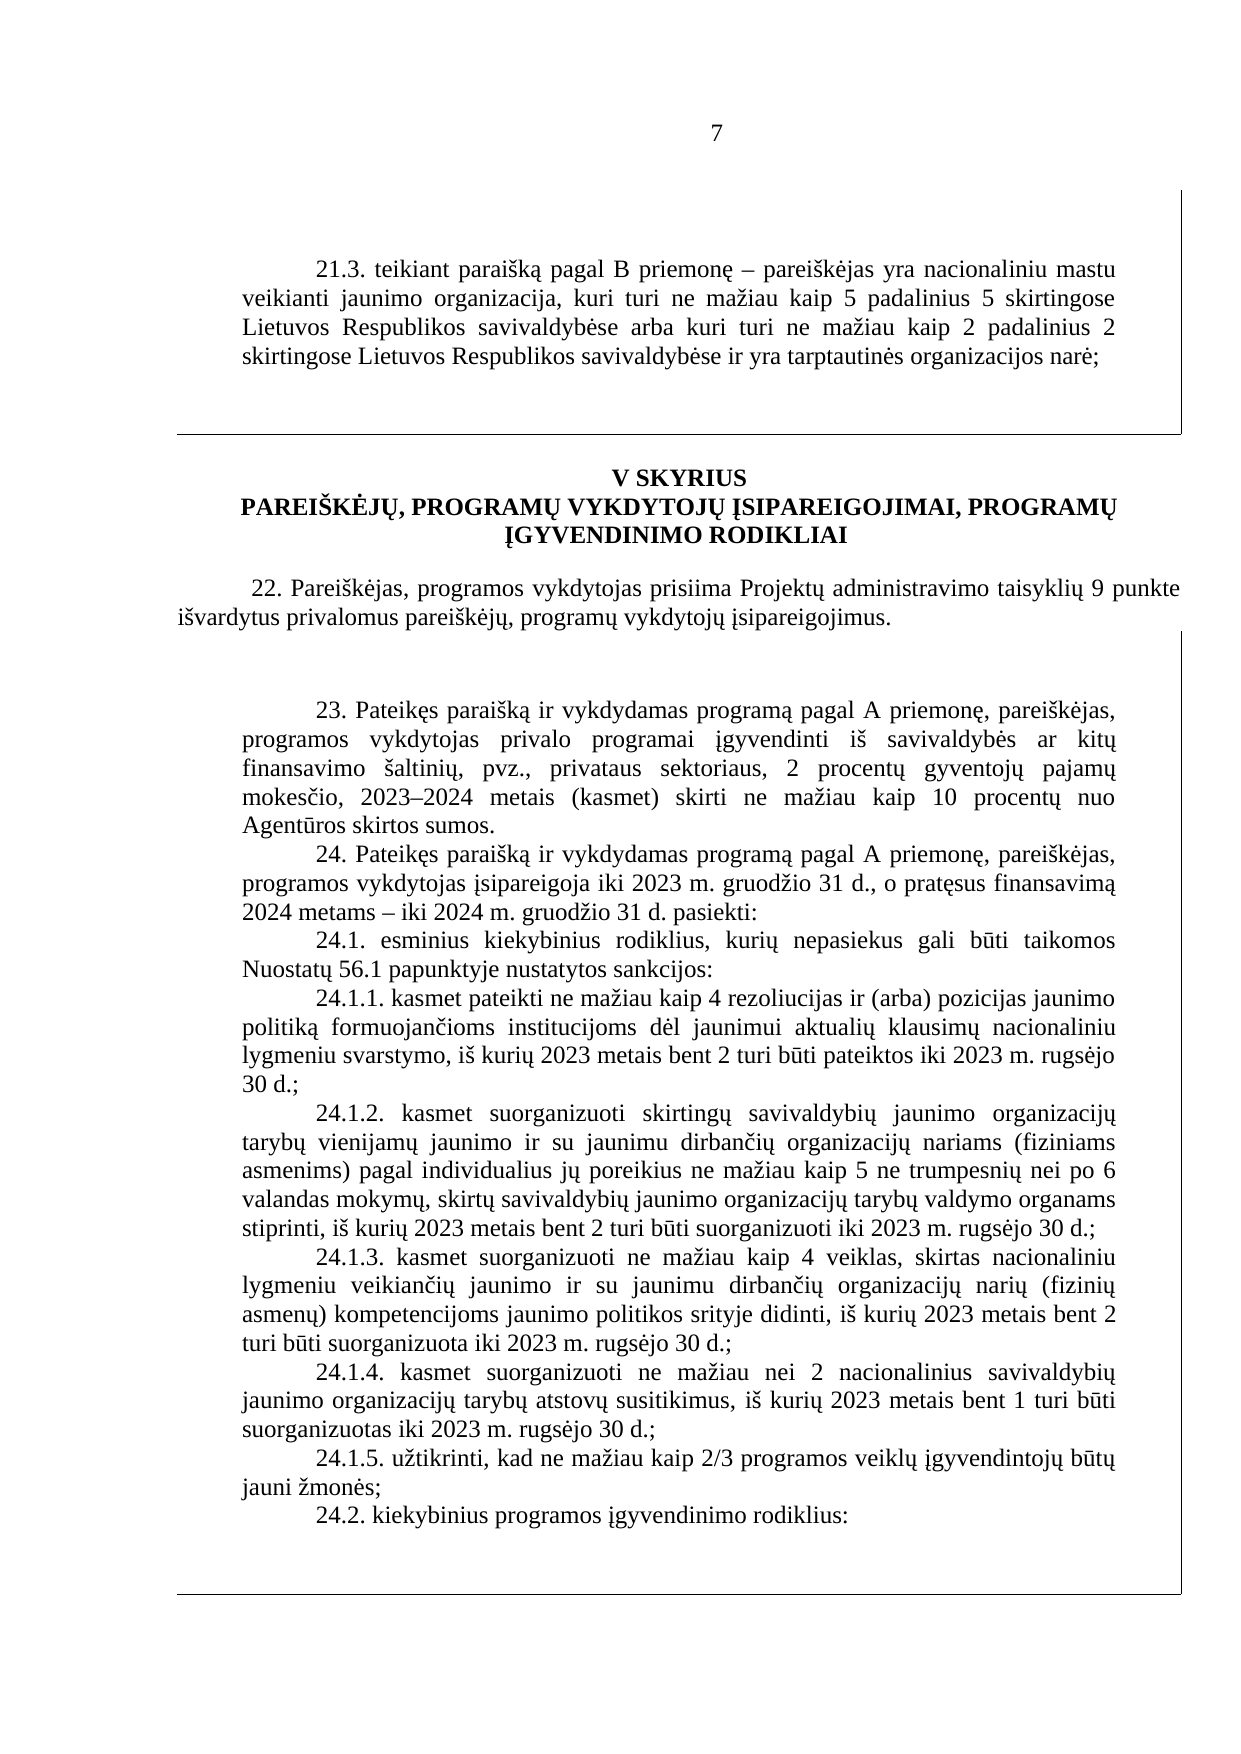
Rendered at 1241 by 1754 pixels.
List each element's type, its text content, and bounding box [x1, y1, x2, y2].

text 24. Pateikęs paraišką ir vykdydamas programą pagal A priemonę, pareiškėjas, programos vykdytojas įsipareigoja iki 2023 m. gruodžio 31 d., o pratęsus finansavimą 2024 metams – iki 2024 m. gruodžio 31 d. pasiekti: [177, 839, 1181, 925]
text 24.1.5. užtikrinti, kad ne mažiau kaip 2/3 programos veiklų įgyvendintojų būtų jauni žmonės; [177, 1443, 1181, 1500]
text 24.1.3. kasmet suorganizuoti ne mažiau kaip 4 veiklas, skirtas nacionaliniu lygmeniu veikiančių jaunimo ir su jaunimu dirbančių organizacijų narių (fizinių asmenų) kompetencijoms jaunimo politikos srityje didinti, iš kurių 2023 metais bent 2 turi būti suorganizuota iki 2023 m. rugsėjo 30 d.; [177, 1242, 1181, 1357]
text 24.1.1. kasmet pateikti ne mažiau kaip 4 rezoliucijas ir (arba) pozicijas jaunimo politiką formuojančioms institucijoms dėl jaunimui aktualių klausimų nacionaliniu lygmeniu svarstymo, iš kurių 2023 metais bent 2 turi būti pateiktos iki 2023 m. rugsėjo 30 d.; [177, 983, 1181, 1098]
text 24.1. esminius kiekybinius rodiklius, kurių nepasiekus gali būti taikomos Nuostatų 56.1 papunktyje nustatytos sankcijos: [177, 925, 1181, 983]
text V SKYRIUS [177, 463, 1181, 492]
text 22. Pareiškėjas, programos vykdytojas prisiima Projektų administravimo taisyklių 9 punkte išvardytus privalomus pareiškėjų, programų vykdytojų įsipareigojimus. [177, 573, 1181, 631]
text 24.1.4. kasmet suorganizuoti ne mažiau nei 2 nacionalinius savivaldybių jaunimo organizacijų tarybų atstovų susitikimus, iš kurių 2023 metais bent 1 turi būti suorganizuotas iki 2023 m. rugsėjo 30 d.; [177, 1357, 1181, 1443]
text 24.2. kiekybinius programos įgyvendinimo rodiklius: [177, 1500, 1181, 1594]
text 24.1.2. kasmet suorganizuoti skirtingų savivaldybių jaunimo organizacijų tarybų vienijamų jaunimo ir su jaunimu dirbančių organizacijų nariams (fiziniams asmenims) pagal individualius jų poreikius ne mažiau kaip 5 ne trumpesnių nei po 6 valandas mokymų, skirtų savivaldybių jaunimo organizacijų tarybų valdymo organams stiprinti, iš kurių 2023 metais bent 2 turi būti suorganizuoti iki 2023 m. rugsėjo 30 d.; [177, 1098, 1181, 1242]
text PAREIŠKĖJŲ, PROGRAMŲ VYKDYTOJŲ ĮSIPAREIGOJIMAI, PROGRAMŲ ĮGYVENDINIMO RODIKLIAI [177, 492, 1181, 549]
text 21.3. teikiant paraišką pagal B priemonę – pareiškėjas yra nacionaliniu mastu veikianti jaunimo organizacija, kuri turi ne mažiau kaip 5 padalinius 5 skirtingose Lietuvos Respublikos savivaldybėse arba kuri turi ne mažiau kaip 2 padalinius 2 skirtingose Lietuvos Respublikos savivaldybėse ir yra tarptautinės organizacijos narė; [177, 190, 1181, 434]
text 23. Pateikęs paraišką ir vykdydamas programą pagal A priemonę, pareiškėjas, programos vykdytojas privalo programai įgyvendinti iš savivaldybės ar kitų finansavimo šaltinių, pvz., privataus sektoriaus, 2 procentų gyventojų pajamų mokesčio, 2023–2024 metais (kasmet) skirti ne mažiau kaip 10 procentų nuo Agentūros skirtos sumos. [177, 631, 1181, 839]
